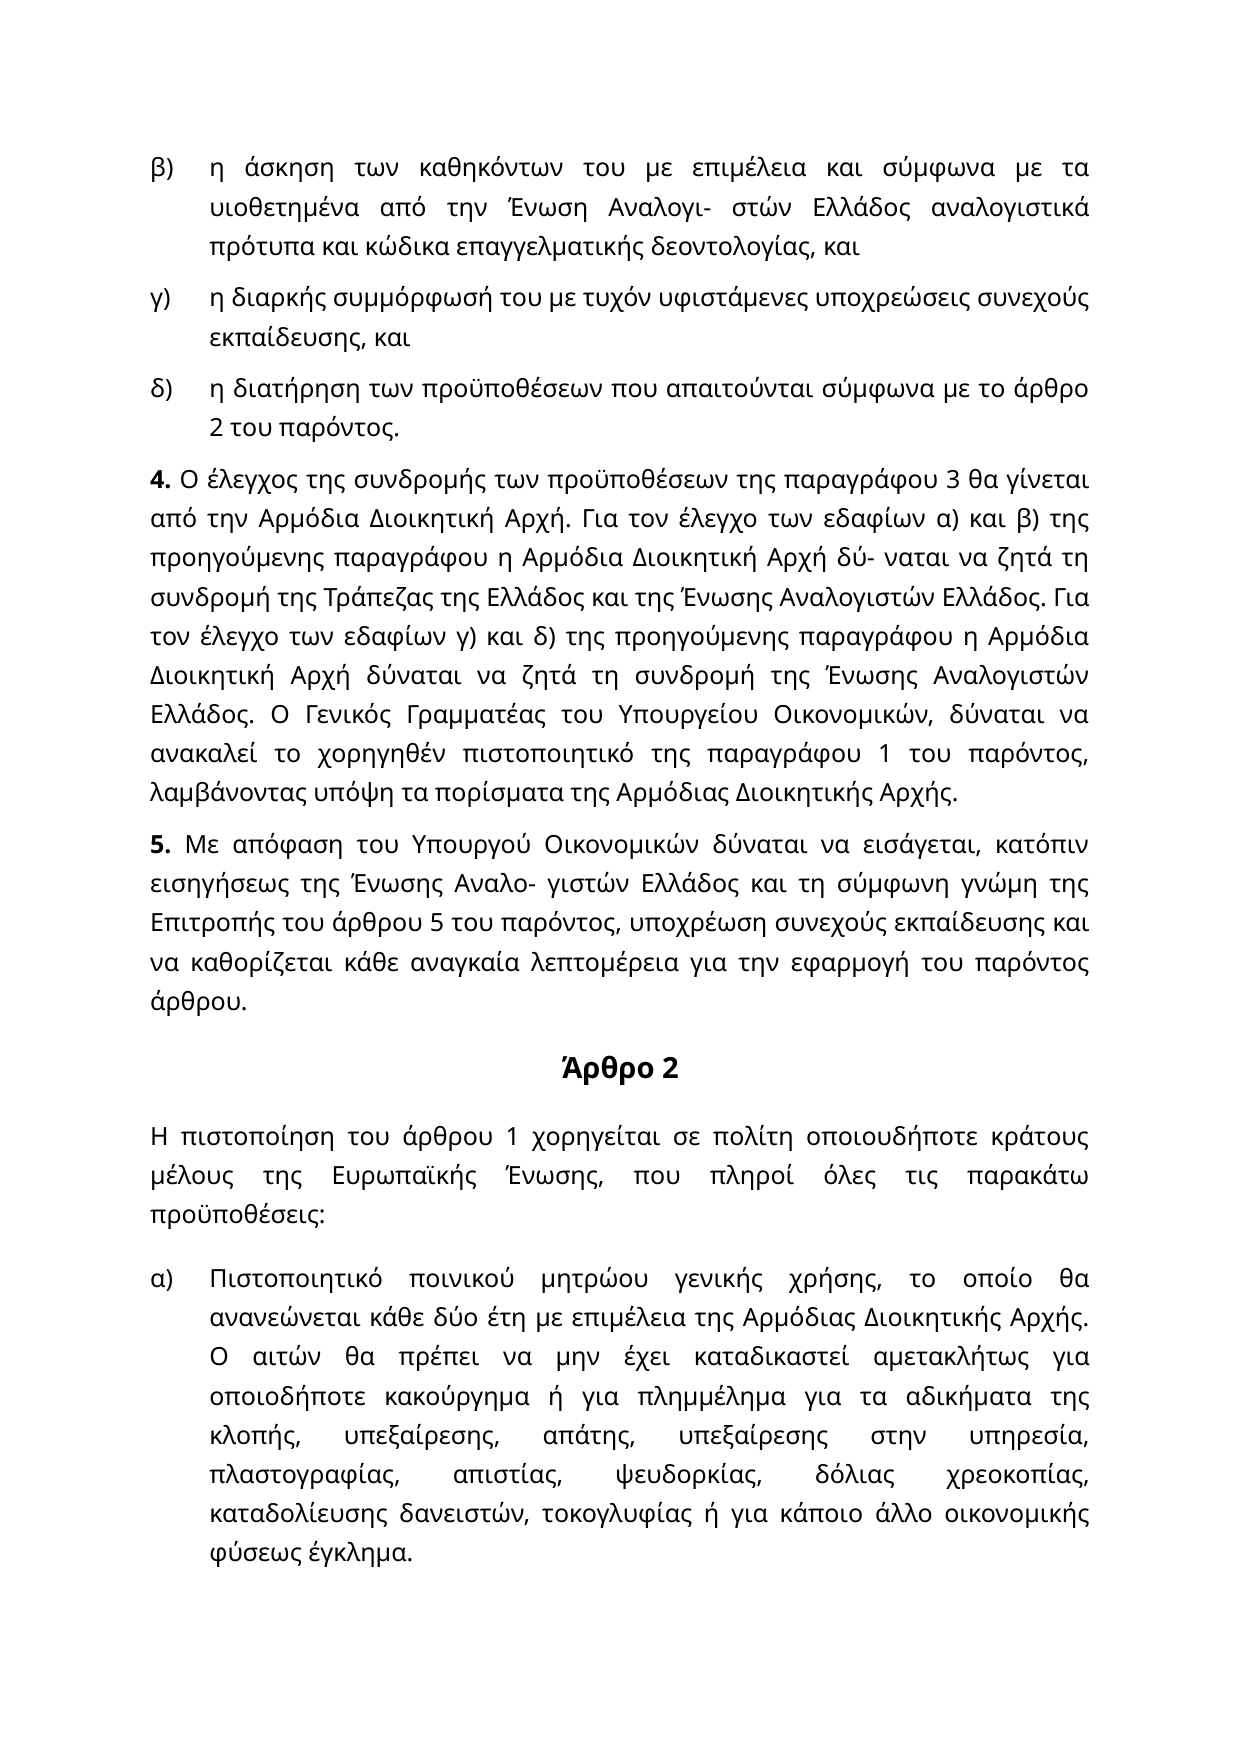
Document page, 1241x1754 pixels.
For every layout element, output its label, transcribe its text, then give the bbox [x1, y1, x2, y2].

list α) Πιστοποιητικό ποινικού μητρώου γενικής χρήσης, το οποίο θα ανανεώνεται κάθε δύο έτη με επιμέλεια της Αρμόδιας Διοικητικής Αρχής. Ο αιτών θα πρέπει να μην έχει καταδικαστεί αμετακλήτως για οποιοδήποτε κακούργημα ή για πλημμέλημα για τα αδικήματα της κλοπής, υπεξαίρεσης, απάτης, υπεξαίρεσης στην υπηρεσία, πλαστογραφίας, απιστίας, ψευδορκίας, δόλιας χρεοκοπίας, καταδολίευσης δανειστών, τοκογλυφίας ή για κάποιο άλλο οικονομικής φύσεως έγκλημα. [150, 1261, 1090, 1569]
subtitle Άρθρο 2 [150, 1047, 1090, 1087]
list δ) η διατήρηση των προϋποθέσεων που απαιτούνται σύμφωνα με το άρθρο 2 του παρόντος. [150, 371, 1090, 444]
text 4. Ο έλεγχος της συνδρομής των προϋποθέσεων της παραγράφου 3 θα γίνεται από την Αρμόδια Διοικητική Αρχή. Για τον έλεγχο των εδαφίων α) και β) της προηγούμενης παραγράφου η Αρμόδια Διοικητική Αρχή δύ- ναται να ζητά τη συνδρομή της Τράπεζας της Ελλάδος και της Ένωσης Αναλογιστών Ελλάδος. Για τον έλεγχο των εδαφίων γ) και δ) της προηγούμενης παραγράφου η Αρμόδια Διοικητική Αρχή δύναται να ζητά τη συνδρομή της Ένωσης Αναλογιστών Ελλάδος. Ο Γενικός Γραμματέας του Υπουργείου Οικονομικών, δύναται να ανακαλεί το χορηγηθέν πιστοποιητικό της παραγράφου 1 του παρόντος, λαμβάνοντας υπόψη τα πορίσματα της Αρμόδιας Διοικητικής Αρχής. [150, 462, 1090, 809]
list γ) η διαρκής συμμόρφωσή του με τυχόν υφιστάμενες υποχρεώσεις συνεχούς εκπαίδευσης, και [150, 280, 1090, 353]
text Η πιστοποίηση του άρθρου 1 χορηγείται σε πολίτη οποιουδήποτε κράτους μέλους της Ευρωπαϊκής Ένωσης, που πληροί όλες τις παρακάτω προϋποθέσεις: [150, 1118, 1090, 1231]
text 5. Με απόφαση του Υπουργού Οικονομικών δύναται να εισάγεται, κατόπιν εισηγήσεως της Ένωσης Αναλο- γιστών Ελλάδος και τη σύμφωνη γνώμη της Επιτροπής του άρθρου 5 του παρόντος, υποχρέωση συνεχούς εκπαίδευσης και να καθορίζεται κάθε αναγκαία λεπτομέρεια για την εφαρμογή του παρόντος άρθρου. [150, 827, 1090, 1017]
list β) η άσκηση των καθηκόντων του με επιμέλεια και σύμφωνα με τα υιοθετημένα από την Ένωση Αναλογι- στών Ελλάδος αναλογιστικά πρότυπα και κώδικα επαγγελματικής δεοντολογίας, και [150, 150, 1090, 262]
